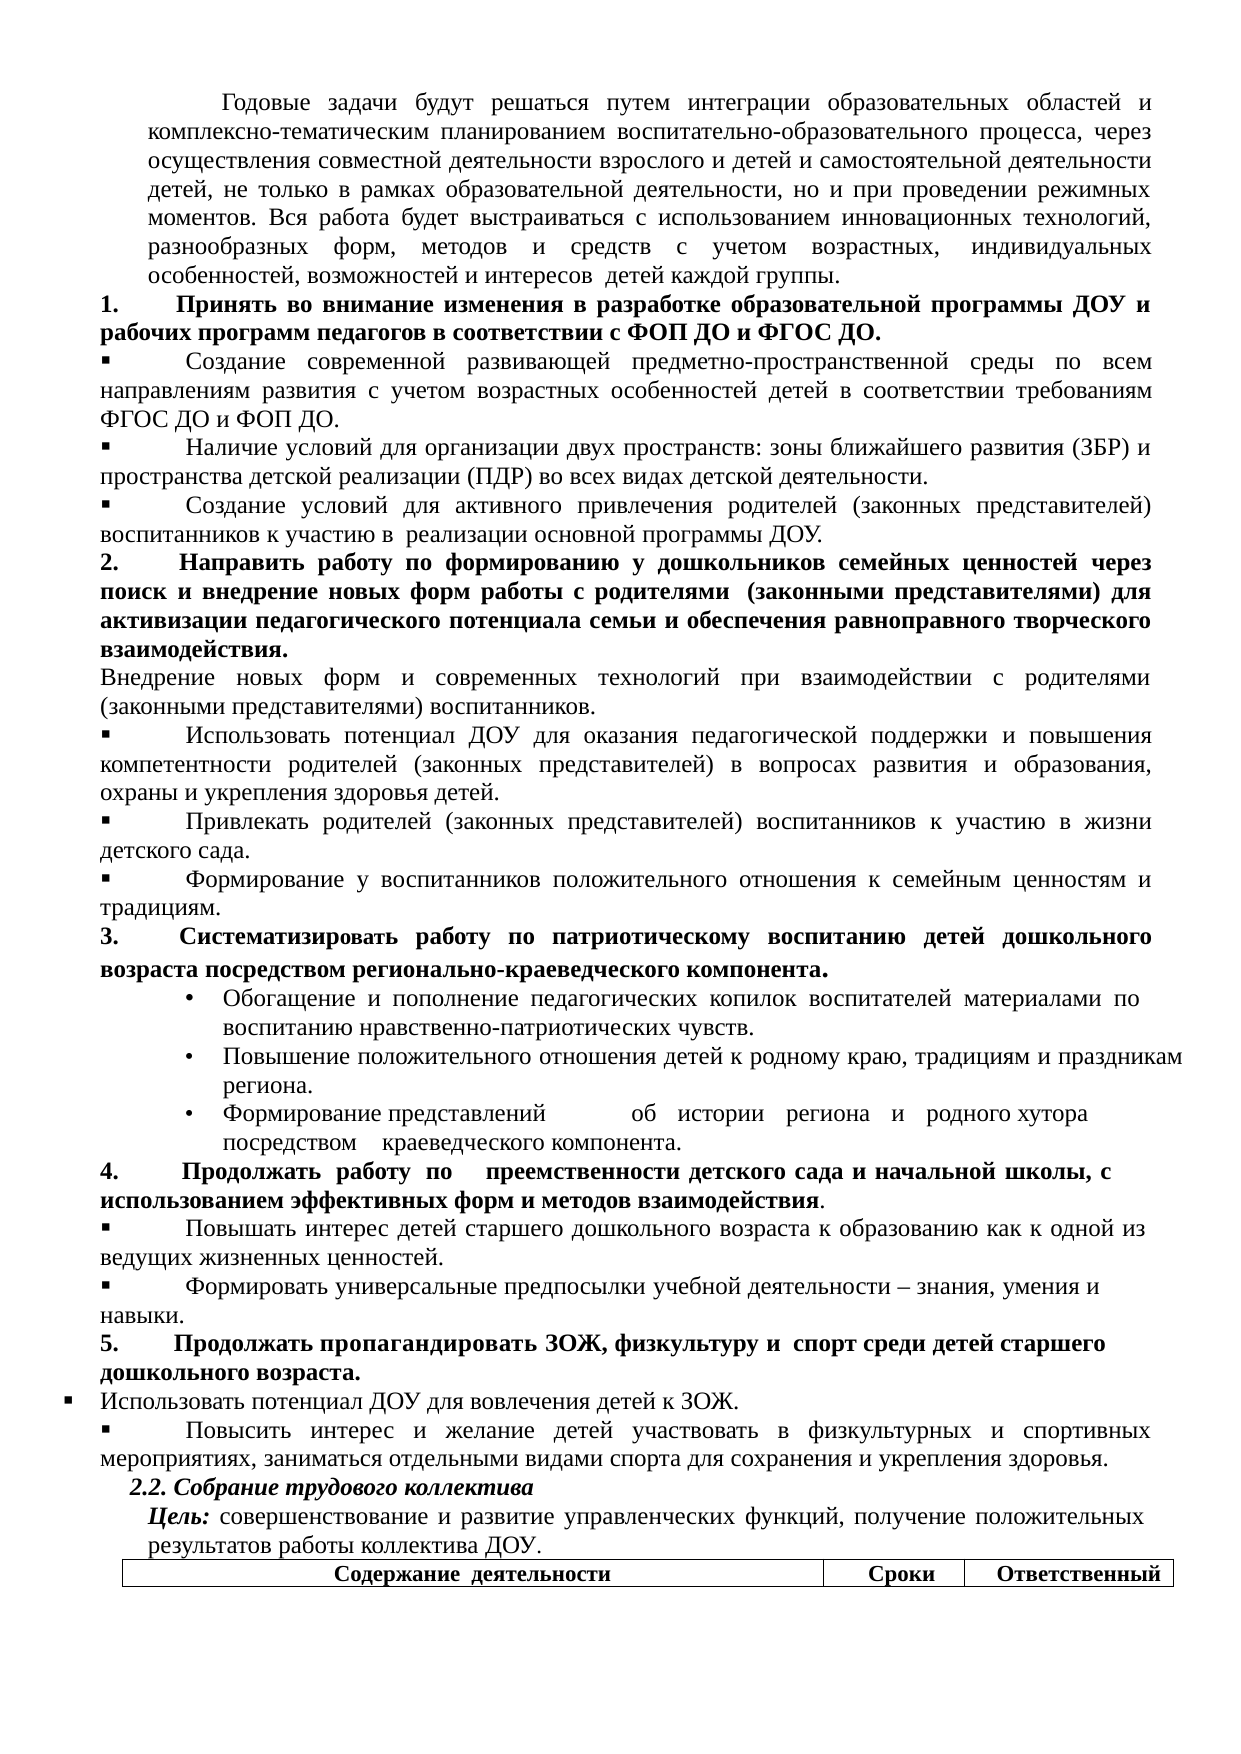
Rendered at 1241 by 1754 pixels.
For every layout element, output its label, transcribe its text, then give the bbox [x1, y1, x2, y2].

list Обогащение и пополнение педагогических копилок воспитателей материалами по воспитанию нравственно-патриотических чувств. [185, 983, 1209, 1041]
list Создание условий для активного привлечения родителей (законных представителей) воспитанников к участию в реализации основной программы ДОУ. [100, 490, 1151, 547]
list Формировать универсальные предпосылки учебной деятельности – знания, умения и навыки. [100, 1271, 1152, 1328]
list Собрание трудового коллектива [129, 1472, 1209, 1501]
list Создание современной развивающей предметно-пространственной среды по всем направлениям развития с учетом возрастных особенностей детей в соответствии требованиям ФГОС ДО и ФОП ДО. [100, 346, 1152, 432]
list Наличие условий для организации двух пространств: зоны ближайшего развития (ЗБР) и пространства детской реализации (ПДР) во всех видах детской деятельности. [100, 432, 1152, 490]
table_header Сроки [824, 1560, 964, 1586]
text Цель: совершенствование и развитие управленческих функций, получение положительных результатов работы коллектива ДОУ. [148, 1501, 1209, 1558]
list Повышение положительного отношения детей к родному краю, традициям и праздникам региона. [185, 1041, 1209, 1098]
list Повысить интерес и желание детей участвовать в физкультурных и спортивных мероприятиях, заниматься отдельными видами спорта для сохранения и укрепления здоровья. [100, 1415, 1151, 1472]
list Привлекать родителей (законных представителей) воспитанников к участию в жизни детского сада. [100, 806, 1152, 864]
text Внедрение новых форм и современных технологий при взаимодействии с родителями (законными представителями) воспитанников. [100, 662, 1151, 720]
list Продолжать работу по преемственности детского сада и начальной школы, с использованием эффективных форм и методов взаимодействия. [100, 1156, 1152, 1213]
list Систематизировать работу по патриотическому воспитанию детей дошкольного возраста посредством регионально-краеведческого компонента. [100, 921, 1152, 983]
table_header Ответственный [965, 1560, 1173, 1586]
list Использовать потенциал ДОУ для оказания педагогической поддержки и повышения компетентности родителей (законных представителей) в вопросах развития и образования, охраны и укрепления здоровья детей. [100, 720, 1152, 806]
list Формирование у воспитанников положительного отношения к семейным ценностям и традициям. [100, 864, 1152, 921]
list Направить работу по формированию у дошкольников семейных ценностей через поиск и внедрение новых форм работы с родителями (законными представителями) для активизации педагогического потенциала семьи и обеспечения равноправного творческого взаимодействия. [100, 547, 1152, 662]
table_header Содержание деятельности [123, 1560, 823, 1586]
list Принять во внимание изменения в разработке образовательной программы ДОУ и рабочих программ педагогов в соответствии с ФОП ДО и ФГОС ДО. [100, 289, 1151, 346]
list Формирование представлений об истории региона и родного хутора посредством краеведческого компонента. [185, 1098, 1209, 1156]
text Годовые задачи будут решаться путем интеграции образовательных областей и комплексно-тематическим планированием воспитательно-образовательного процесса, через осуществления совместной деятельности взрослого и детей и самостоятельной деятельности детей, не только в рамках образовательной деятельности, но и при проведении режимных моментов. Вся работа будет выстраиваться с использованием инновационных технологий, разнообразных форм, методов и средств с учетом возрастных, индивидуальных особенностей, возможностей и интересов детей каждой группы. [148, 87, 1152, 289]
list Продолжать пропагандировать ЗОЖ, физкультуру и спорт среди детей старшего дошкольного возраста. [100, 1328, 1152, 1386]
list Повышать интерес детей старшего дошкольного возраста к образованию как к одной из ведущих жизненных ценностей. [100, 1213, 1151, 1271]
list Использовать потенциал ДОУ для вовлечения детей к ЗОЖ. [62, 1386, 1209, 1415]
